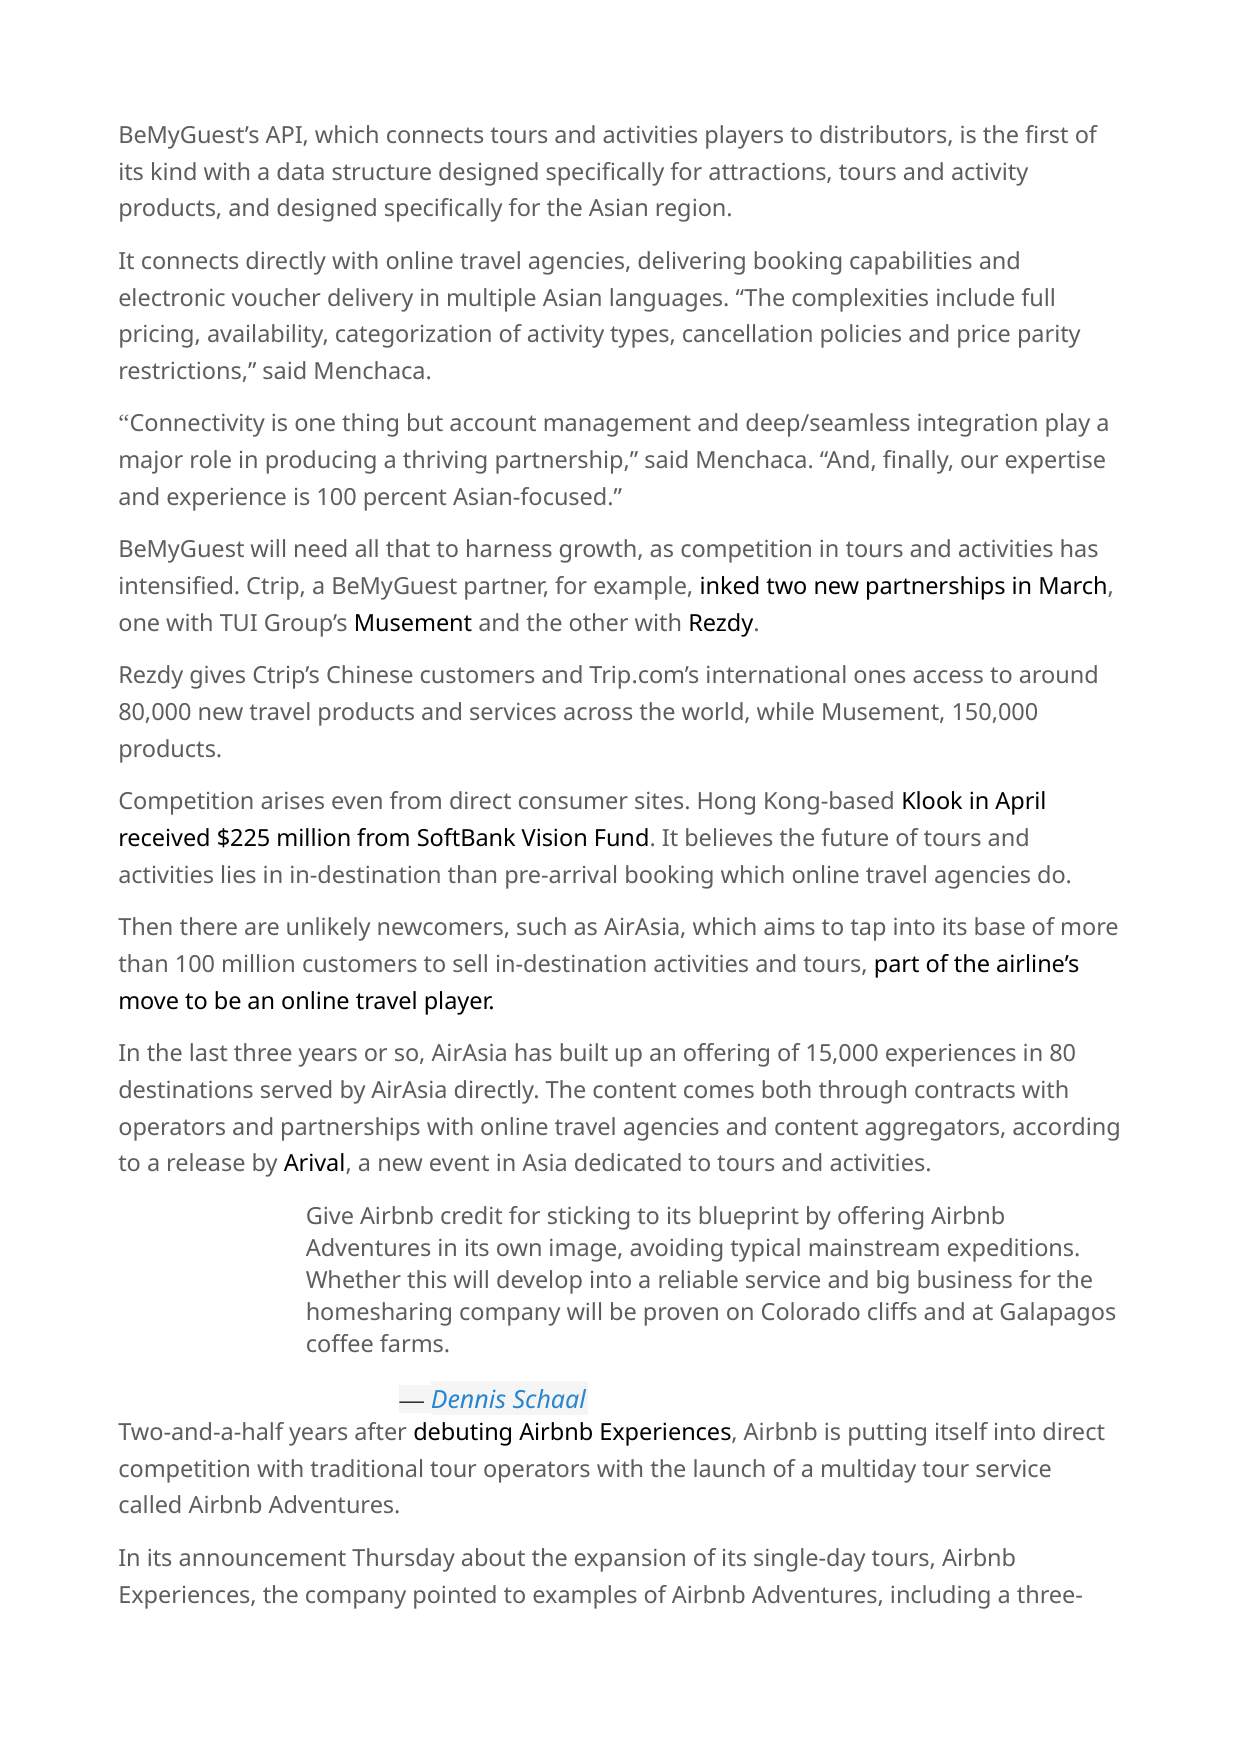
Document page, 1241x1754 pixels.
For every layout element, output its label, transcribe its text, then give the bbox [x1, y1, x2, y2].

text — Dennis Schaal [212, 1375, 1122, 1415]
text In the last three years or so, AirAsia has built up an offering of 15,000 experiences in 80 destinations served by AirAsia directly. The content comes both through contracts with operators and partnerships with online travel agencies and content aggregators, according to a release by Arival, a new event in Asia dedicated to tours and activities. [118, 1036, 1122, 1179]
text BeMyGuest’s API, which connects tours and activities players to distributors, is the first of its kind with a data structure designed specifically for attractions, tours and activity products, and designed specifically for the Asian region. [118, 118, 1122, 224]
text Then there are unlikely newcomers, such as AirAsia, which aims to tap into its base of more than 100 million customers to sell in-destination activities and tours, part of the airline’s move to be an online travel player. [118, 911, 1122, 1016]
text In its announcement Thursday about the expansion of its single-day tours, Airbnb Experiences, the company pointed to examples of Airbnb Adventures, including a three- [118, 1541, 1122, 1610]
text Competition arises even from direct consumer sites. Hong Kong-based Klook in April received $225 million from SoftBank Vision Fund. It believes the future of tours and activities lies in in-destination than pre-arrival booking which online travel agencies do. [118, 784, 1122, 890]
text BeMyGuest will need all that to harness growth, as competition in tours and activities has intensified. Ctrip, a BeMyGuest partner, for example, inked two new partnerships in March, one with TUI Group’s Musement and the other with Rezdy. [118, 533, 1122, 638]
text It connects directly with online travel agencies, delivering booking capabilities and electronic voucher delivery in multiple Asian languages. “The complexities include full pricing, availability, categorization of activity types, cancellation policies and price parity restrictions,” said Menchaca. [118, 244, 1122, 386]
text Two-and-a-half years after debuting Airbnb Experiences, Airbnb is putting itself into direct competition with traditional tour operators with the launch of a multiday tour service called Airbnb Adventures. [118, 1415, 1122, 1521]
text Rezdy gives Ctrip’s Chinese customers and Trip.com’s international ones access to around 80,000 new travel products and services across the world, while Musement, 150,000 products. [118, 659, 1122, 764]
text Give Airbnb credit for sticking to its blueprint by offering Airbnb Adventures in its own image, avoiding typical mainstream expeditions. Whether this will develop into a reliable service and big business for the homesharing company will be proven on Colorado cliffs and at Galapagos coffee farms. [118, 1199, 1122, 1387]
text “Connectivity is one thing but account management and deep/seamless integration play a major role in producing a thriving partnership,” said Menchaca. “And, finally, our expertise and experience is 100 percent Asian-focused.” [118, 407, 1122, 512]
text Skift Take [118, 1199, 306, 1242]
